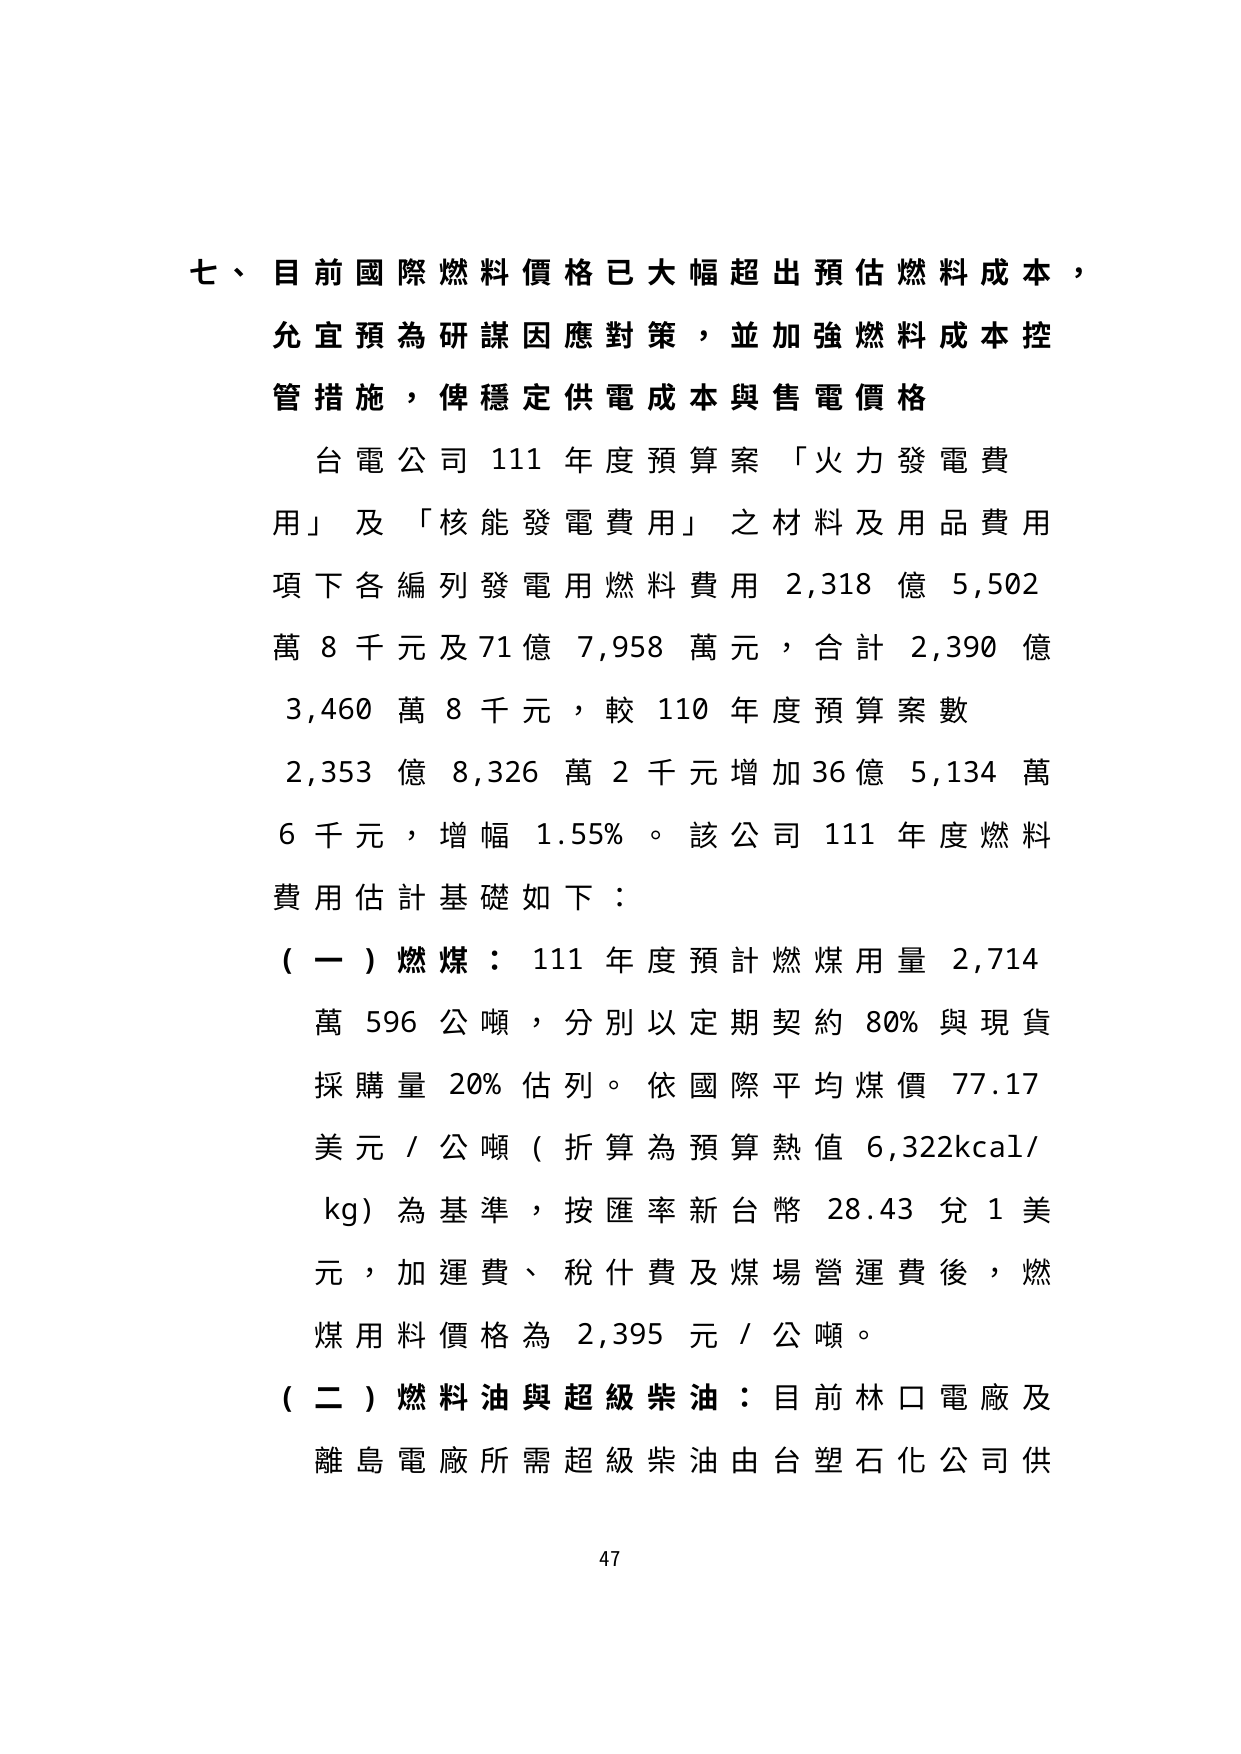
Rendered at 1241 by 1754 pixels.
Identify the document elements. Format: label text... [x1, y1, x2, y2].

text 台電公司111年度預算案「火力發電費用」及「核能發電費用」之材料及用品費用項下各編列發電用燃料費用2,318億5,502萬8千元及71億7,958萬元，合計2,390億3,460萬8千元，較110年度預算案數2,353億8,326萬2千元增加36億5,134萬6千元，增幅1.55%。該公司111年度燃料費用估計基礎如下： [242, 417, 1058, 917]
text (二)燃料油與超級柴油：目前林口電廠及離島電廠所需超級柴油由台塑石化公司供應，其他各電廠所需燃料油及超級柴油由台灣中油公司供應，並採需求型契約購用。估算方式如下： [242, 1354, 1058, 1479]
text (一)燃煤：111年度預計燃煤用量2,714萬596公噸，分別以定期契約80%與現貨採購量20%估列。依國際平均煤價77.17美元/公噸(折算為預算熱值6,322kcal/kg)為基準，按匯率新台幣28.43兌1美元，加運費、稅什費及煤場營運費後，燃煤用料價格為2,395元/公噸。 [242, 917, 1058, 1354]
text 七、目前國際燃料價格已大幅超出預估燃料成本，允宜預為研謀因應對策，並加強燃料成本控管措施，俾穩定供電成本與售電價格 [183, 229, 1058, 417]
